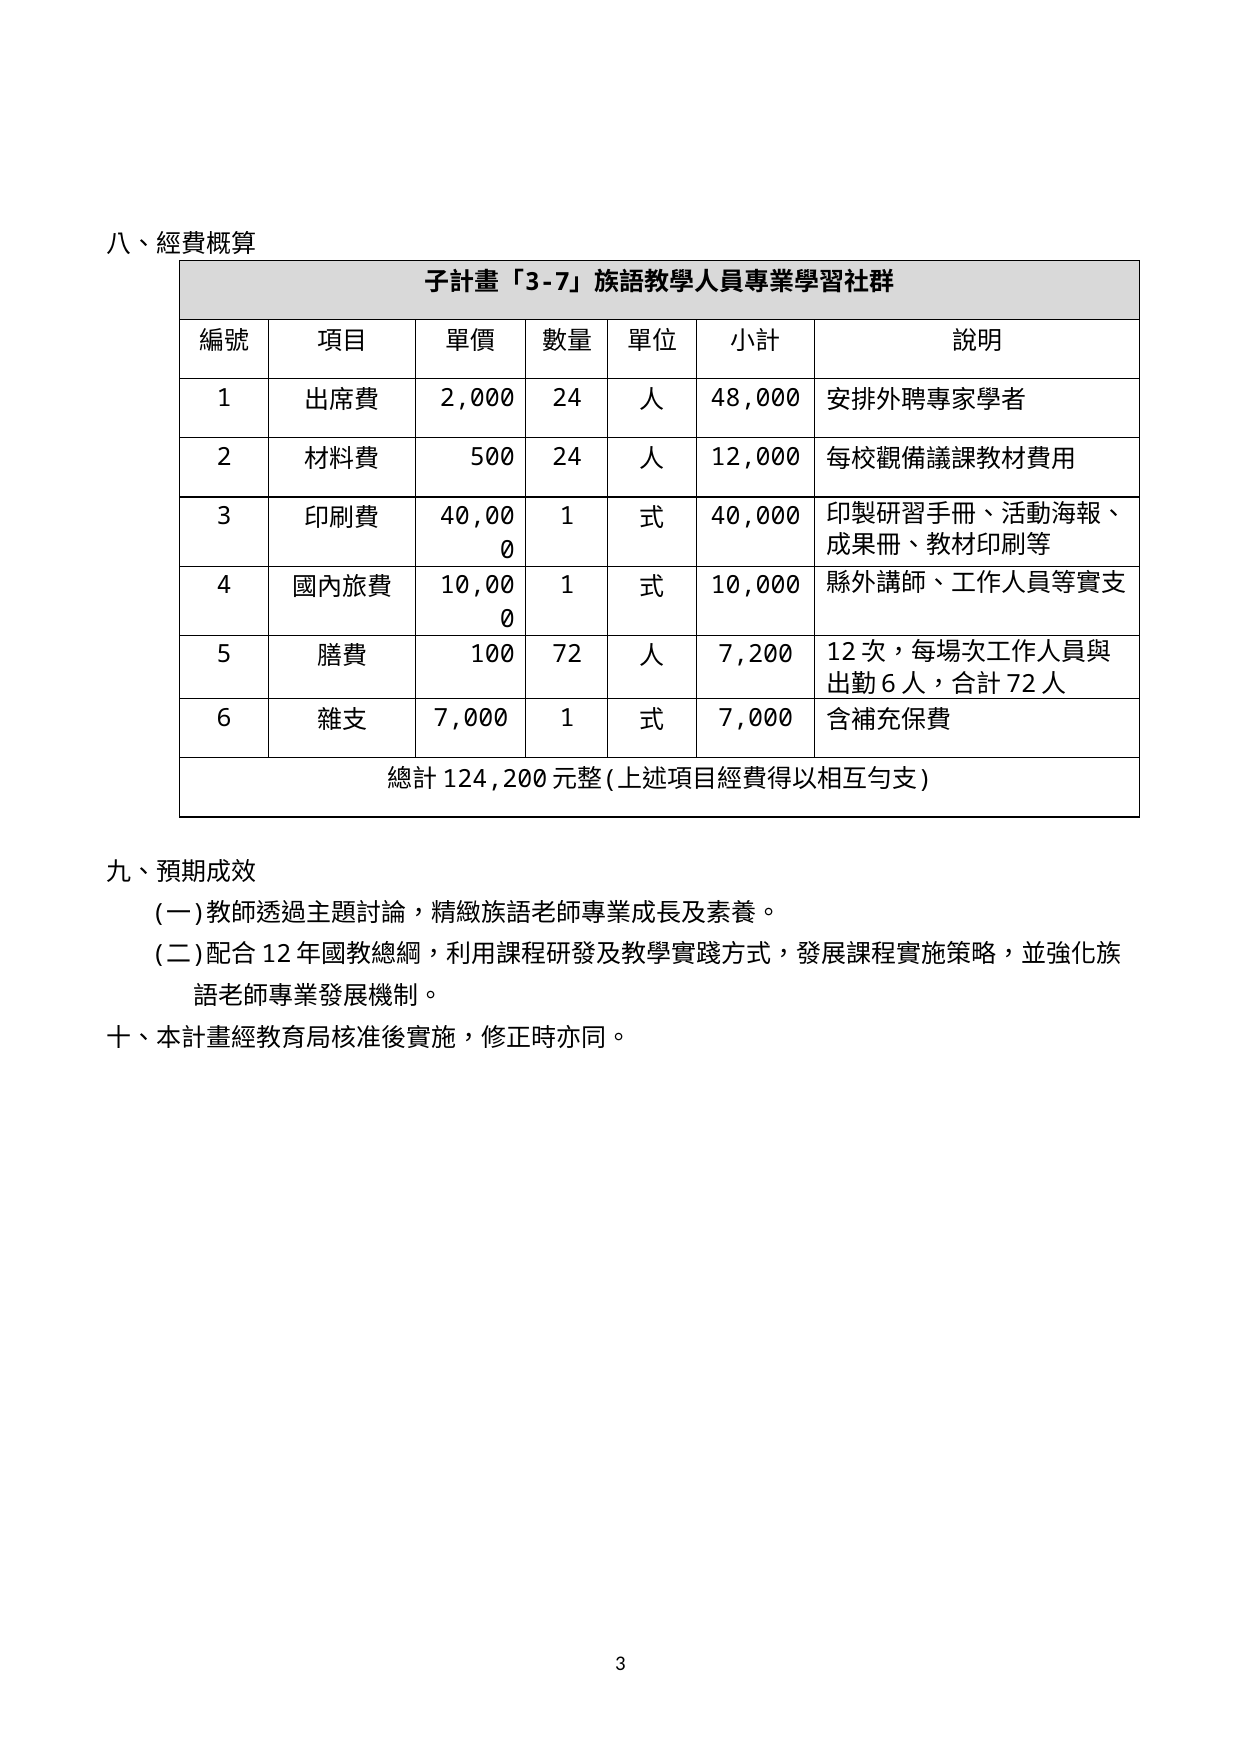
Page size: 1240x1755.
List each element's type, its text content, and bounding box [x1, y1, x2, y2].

table_cell 單價 [416, 320, 525, 378]
table_cell 膳費 [269, 636, 415, 698]
table_cell 出席費 [269, 379, 415, 437]
table_cell 72 [526, 636, 607, 698]
table_cell 2 [180, 438, 268, 496]
table_cell 項目 [269, 320, 415, 378]
table_cell 編號 [180, 320, 268, 378]
text 八、經費概算 [106, 224, 1134, 260]
table_cell 人 [608, 636, 696, 698]
table_cell 式 [608, 567, 696, 635]
table_cell 說明 [815, 320, 1139, 378]
table_cell 式 [608, 498, 696, 566]
table_cell 48,000 [697, 379, 814, 437]
table_cell 小計 [697, 320, 814, 378]
table_cell 5 [180, 636, 268, 698]
table_cell 1 [526, 699, 607, 757]
text (一)教師透過主題討論，精緻族語老師專業成長及素養。 [106, 888, 1134, 929]
table_cell 人 [608, 379, 696, 437]
table_cell 24 [526, 379, 607, 437]
table_cell 雜支 [269, 699, 415, 757]
text 九、預期成效 [106, 851, 1134, 888]
table_cell 國內旅費 [269, 567, 415, 635]
table_cell 500 [416, 438, 525, 496]
table_cell 1 [526, 498, 607, 566]
table_cell 7,200 [697, 636, 814, 698]
table_cell 總計124,200元整(上述項目經費得以相互勻支) [180, 758, 1139, 816]
table_cell 2,000 [416, 379, 525, 437]
table_cell 數量 [526, 320, 607, 378]
table_cell 縣外講師、工作人員等實支 [815, 567, 1139, 635]
table_cell 24 [526, 438, 607, 496]
table_cell 材料費 [269, 438, 415, 496]
table_cell 10,000 [416, 567, 525, 635]
table_cell 1 [526, 567, 607, 635]
table_cell 每校觀備議課教材費用 [815, 438, 1139, 496]
text 十、本計畫經教育局核准後實施，修正時亦同。 [106, 1013, 1134, 1054]
table_cell 人 [608, 438, 696, 496]
table_cell 7,000 [697, 699, 814, 757]
table_cell 4 [180, 567, 268, 635]
table_cell 印刷費 [269, 498, 415, 566]
table_cell 40,000 [416, 498, 525, 566]
table_cell 1 [180, 379, 268, 437]
table_cell 安排外聘專家學者 [815, 379, 1139, 437]
table_cell 單位 [608, 320, 696, 378]
table_cell 含補充保費 [815, 699, 1139, 757]
table_cell 印製研習手冊、活動海報、成果冊、教材印刷等 [815, 498, 1139, 566]
table_cell 100 [416, 636, 525, 698]
table_cell 7,000 [416, 699, 525, 757]
table_cell 40,000 [697, 498, 814, 566]
table_cell 12次，每場次工作人員與出勤6人，合計72人 [815, 636, 1139, 698]
table_cell 3 [180, 498, 268, 566]
text (二)配合12年國教總綱，利用課程研發及教學實踐方式，發展課程實施策略，並強化族語老師專業發展機制。 [106, 929, 1134, 1013]
table_cell 式 [608, 699, 696, 757]
table_cell 6 [180, 699, 268, 757]
table_header 子計畫「3-7」族語教學人員專業學習社群 [180, 261, 1139, 319]
table_cell 12,000 [697, 438, 814, 496]
table_cell 10,000 [697, 567, 814, 635]
